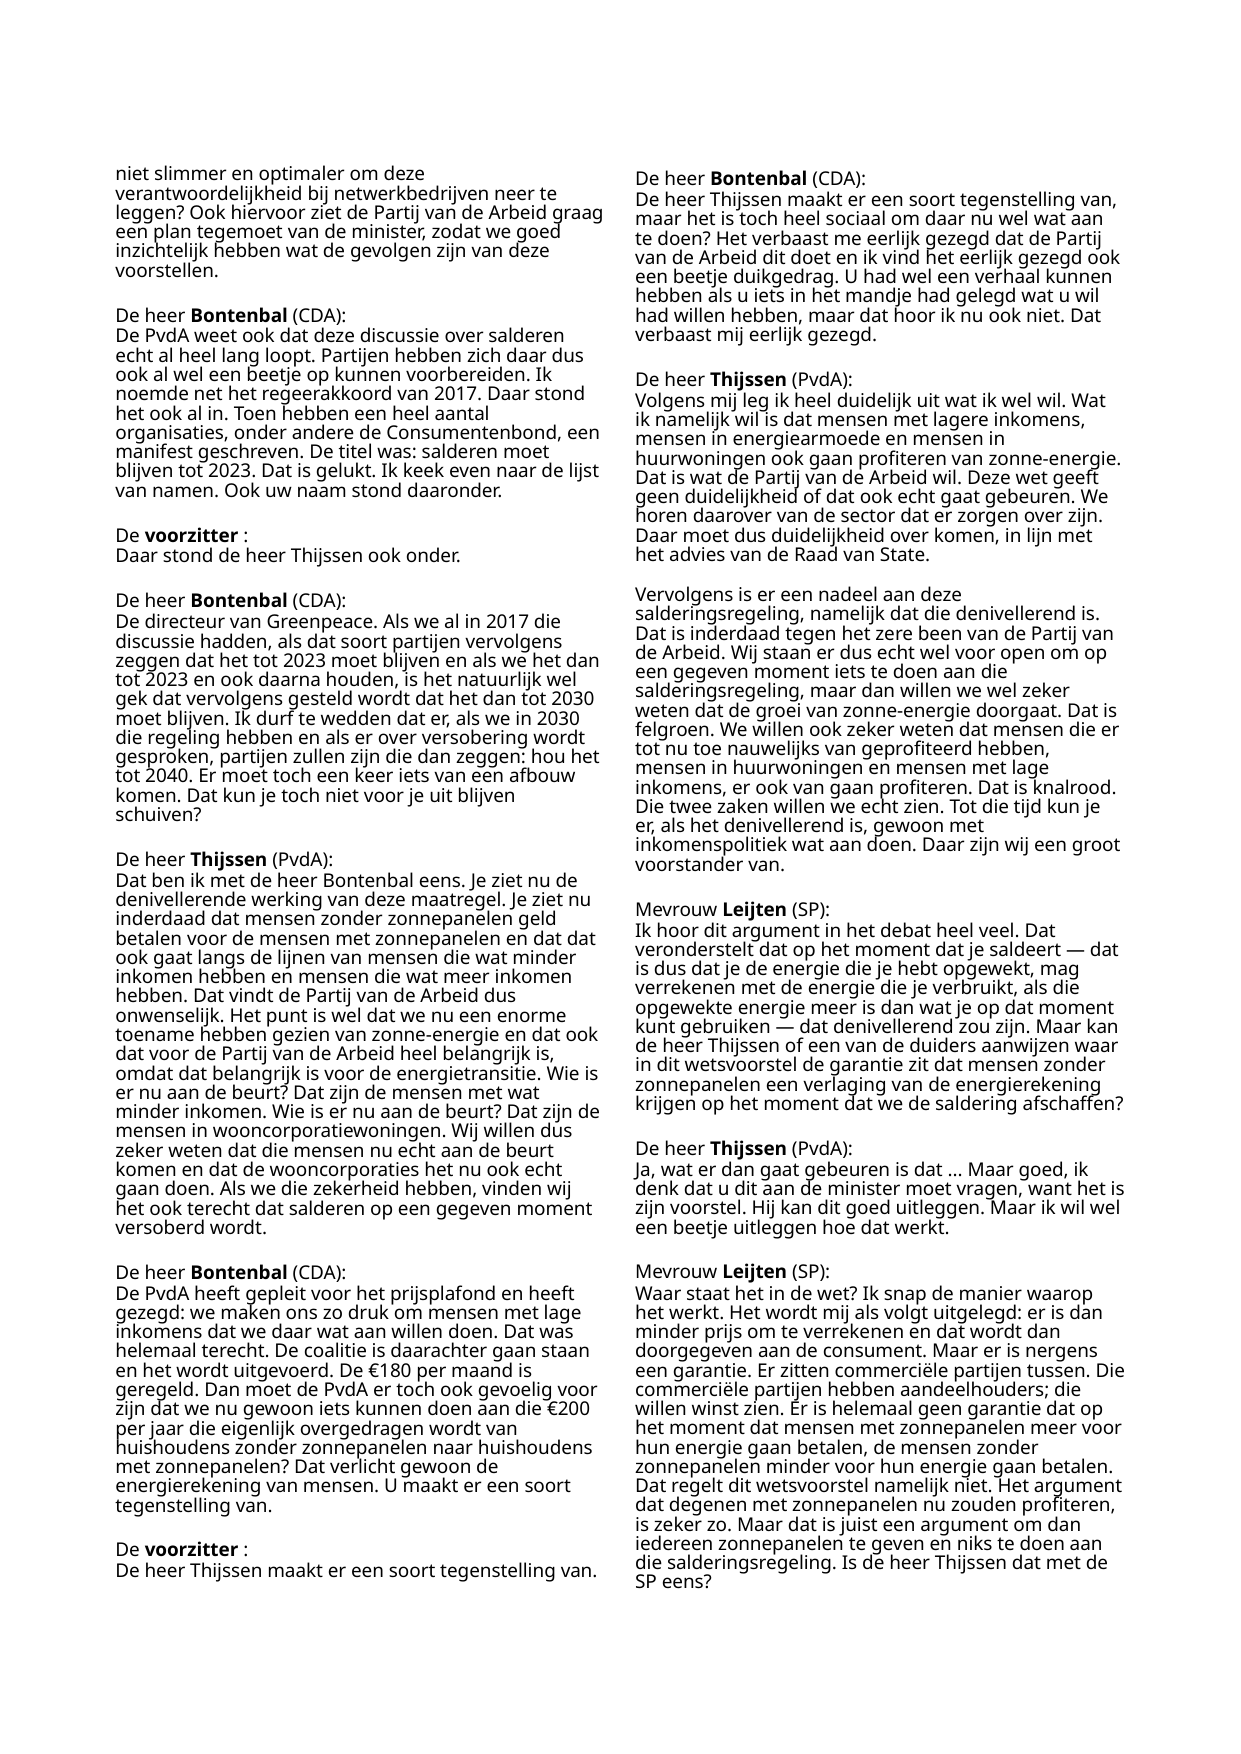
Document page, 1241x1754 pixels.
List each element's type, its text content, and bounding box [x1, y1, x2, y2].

text Dat ben ik met de heer Bontenbal eens. Je ziet nu de denivellerende werking van deze maatregel. Je ziet nu inderdaad dat mensen zonder zonnepanelen geld betalen voor de mensen met zonnepanelen en dat dat ook gaat langs de lijnen van mensen die wat minder inkomen hebben en mensen die wat meer inkomen hebben. Dat vindt de Partij van de Arbeid dus onwenselijk. Het punt is wel dat we nu een enorme toename hebben gezien van zonne-energie en dat ook dat voor de Partij van de Arbeid heel belangrijk is, omdat dat belangrijk is voor de energietransitie. Wie is er nu aan de beurt? Dat zijn de mensen met wat minder inkomen. Wie is er nu aan de beurt? Dat zijn de mensen in wooncorporatiewoningen. Wij willen dus zeker weten dat die mensen nu echt aan de beurt komen en dat de wooncorporaties het nu ook echt gaan doen. Als we die zekerheid hebben, vinden wij het ook terecht dat salderen op een gegeven moment versoberd wordt. [115, 872, 605, 1238]
text De directeur van Greenpeace. Als we al in 2017 die discussie hadden, als dat soort partijen vervolgens zeggen dat het tot 2023 moet blijven en als we het dan tot 2023 en ook daarna houden, is het natuurlijk wel gek dat vervolgens gesteld wordt dat het dan tot 2030 moet blijven. Ik durf te wedden dat er, als we in 2030 die regeling hebben en als er over versobering wordt gesproken, partijen zullen zijn die dan zeggen: hou het tot 2040. Er moet toch een keer iets van een afbouw komen. Dat kun je toch niet voor je uit blijven schuiven? [115, 613, 605, 825]
text De heer Bontenbal (CDA): [635, 165, 1125, 191]
text Ja, wat er dan gaat gebeuren is dat ... Maar goed, ik denk dat u dit aan de minister moet vragen, want het is zijn voorstel. Hij kan dit goed uitleggen. Maar ik wil wel een beetje uitleggen hoe dat werkt. [635, 1161, 1125, 1238]
text Mevrouw Leijten (SP): [635, 896, 1125, 922]
text De PvdA weet ook dat deze discussie over salderen echt al heel lang loopt. Partijen hebben zich daar dus ook al wel een beetje op kunnen voorbereiden. Ik noemde net het regeerakkoord van 2017. Daar stond het ook al in. Toen hebben een heel aantal organisaties, onder andere de Consumentenbond, een manifest geschreven. De titel was: salderen moet blijven tot 2023. Dat is gelukt. Ik keek even naar de lijst van namen. Ook uw naam stond daaronder. [115, 327, 605, 501]
text De PvdA heeft gepleit voor het prijsplafond en heeft gezegd: we maken ons zo druk om mensen met lage inkomens dat we daar wat aan willen doen. Dat was helemaal terecht. De coalitie is daarachter gaan staan en het wordt uitgevoerd. De €180 per maand is geregeld. Dan moet de PvdA er toch ook gevoelig voor zijn dat we nu gewoon iets kunnen doen aan die €200 per jaar die eigenlijk overgedragen wordt van huishoudens zonder zonnepanelen naar huishoudens met zonnepanelen? Dat verlicht gewoon de energierekening van mensen. U maakt er een soort tegenstelling van. [115, 1284, 605, 1516]
text De heer Thijssen maakt er een soort tegenstelling van, maar het is toch heel sociaal om daar nu wel wat aan te doen? Het verbaast me eerlijk gezegd dat de Partij van de Arbeid dit doet en ik vind het eerlijk gezegd ook een beetje duikgedrag. U had wel een verhaal kunnen hebben als u iets in het mandje had gelegd wat u wil had willen hebben, maar dat hoor ik nu ook niet. Dat verbaast mij eerlijk gezegd. [635, 191, 1125, 345]
text niet slimmer en optimaler om deze verantwoordelijkheid bij netwerkbedrijven neer te leggen? Ook hiervoor ziet de Partij van de Arbeid graag een plan tegemoet van de minister, zodat we goed inzichtelijk hebben wat de gevolgen zijn van deze voorstellen. [115, 165, 605, 281]
text Volgens mij leg ik heel duidelijk uit wat ik wel wil. Wat ik namelijk wil is dat mensen met lagere inkomens, mensen in energiearmoede en mensen in huurwoningen ook gaan profiteren van zonne-energie. Dat is wat de Partij van de Arbeid wil. Deze wet geeft geen duidelijkheid of dat ook echt gaat gebeuren. We horen daarover van de sector dat er zorgen over zijn. Daar moet dus duidelijkheid over komen, in lijn met het advies van de Raad van State. [635, 392, 1125, 565]
text De heer Thijssen (PvdA): [115, 846, 605, 872]
text Daar stond de heer Thijssen ook onder. [115, 547, 605, 567]
text De heer Bontenbal (CDA): [115, 1259, 605, 1284]
text Ik hoor dit argument in het debat heel veel. Dat veronderstelt dat op het moment dat je saldeert — dat is dus dat je de energie die je hebt opgewekt, mag verrekenen met de energie die je verbruikt, als die opgewekte energie meer is dan wat je op dat moment kunt gebruiken — dat denivellerend zou zijn. Maar kan de heer Thijssen of een van de duiders aanwijzen waar in dit wetsvoorstel de garantie zit dat mensen zonder zonnepanelen een verlaging van de energierekening krijgen op het moment dat we de saldering afschaffen? [635, 922, 1125, 1114]
text Mevrouw Leijten (SP): [635, 1259, 1125, 1284]
text De heer Bontenbal (CDA): [115, 588, 605, 613]
text Vervolgens is er een nadeel aan deze salderingsregeling, namelijk dat die denivellerend is. Dat is inderdaad tegen het zere been van de Partij van de Arbeid. Wij staan er dus echt wel voor open om op een gegeven moment iets te doen aan die salderingsregeling, maar dan willen we wel zeker weten dat de groei van zonne-energie doorgaat. Dat is felgroen. We willen ook zeker weten dat mensen die er tot nu toe nauwelijks van geprofiteerd hebben, mensen in huurwoningen en mensen met lage inkomens, er ook van gaan profiteren. Dat is knalrood. Die twee zaken willen we echt zien. Tot die tijd kun je er, als het denivellerend is, gewoon met inkomenspolitiek wat aan doen. Daar zijn wij een groot voorstander van. [635, 586, 1125, 875]
text De voorzitter : [115, 1537, 605, 1562]
text De heer Thijssen (PvdA): [635, 1135, 1125, 1161]
text De heer Thijssen maakt er een soort tegenstelling van. [115, 1562, 605, 1582]
text Waar staat het in de wet? Ik snap de manier waarop het werkt. Het wordt mij als volgt uitgelegd: er is dan minder prijs om te verrekenen en dat wordt dan doorgegeven aan de consument. Maar er is nergens een garantie. Er zitten commerciële partijen tussen. Die commerciële partijen hebben aandeelhouders; die willen winst zien. Er is helemaal geen garantie dat op het moment dat mensen met zonnepanelen meer voor hun energie gaan betalen, de mensen zonder zonnepanelen minder voor hun energie gaan betalen. Dat regelt dit wetsvoorstel namelijk niet. Het argument dat degenen met zonnepanelen nu zouden profiteren, is zeker zo. Maar dat is juist een argument om dan iedereen zonnepanelen te geven en niks te doen aan die salderingsregeling. Is de heer Thijssen dat met de SP eens? [635, 1284, 1125, 1593]
text De voorzitter : [115, 522, 605, 547]
text De heer Bontenbal (CDA): [115, 302, 605, 327]
text De heer Thijssen (PvdA): [635, 366, 1125, 392]
